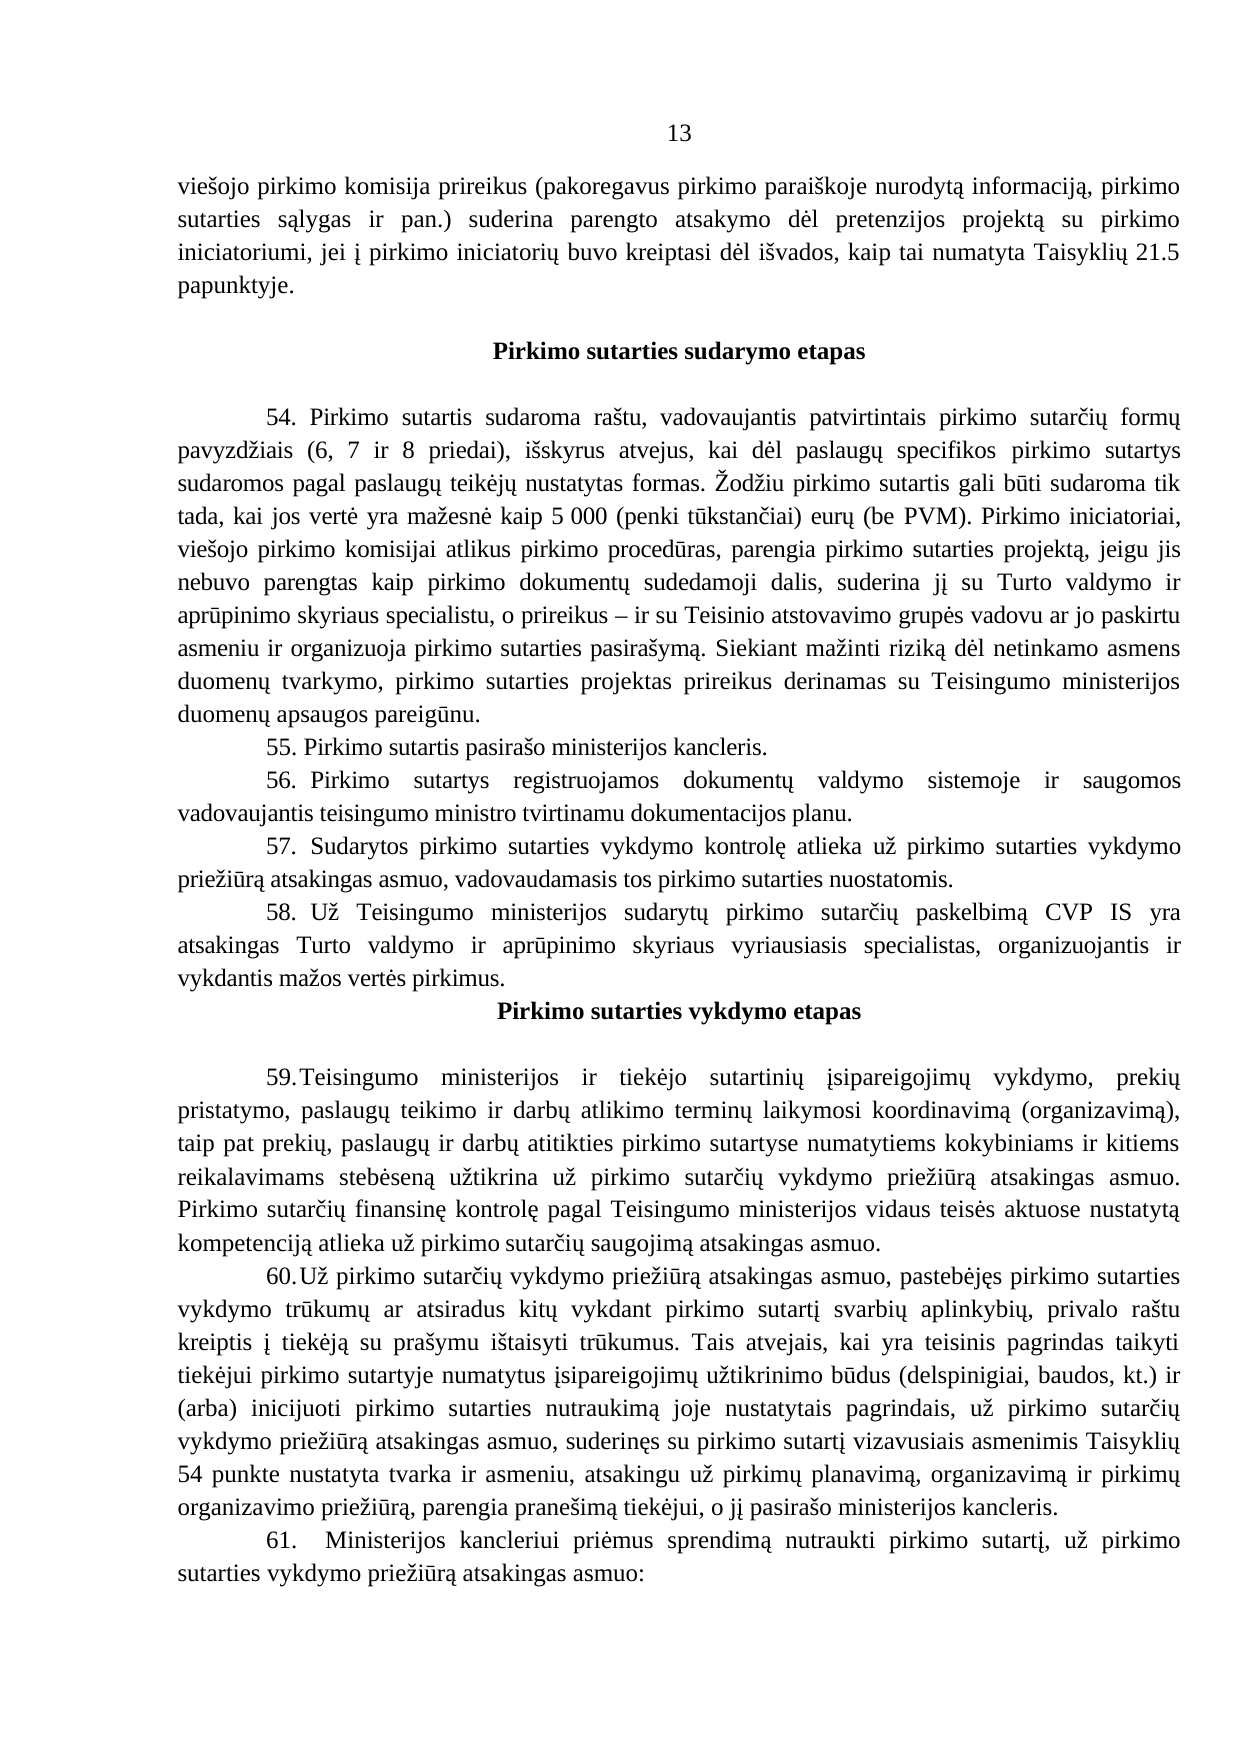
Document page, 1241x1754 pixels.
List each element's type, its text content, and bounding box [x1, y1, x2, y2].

text 58. Už Teisingumo ministerijos sudarytų pirkimo sutarčių paskelbimą CVP IS yra atsakingas Turto valdymo ir aprūpinimo skyriaus vyriausiasis specialistas, organizuojantis ir vykdantis mažos vertės pirkimus. [177, 897, 1181, 992]
text 60. Už pirkimo sutarčių vykdymo priežiūrą atsakingas asmuo, pastebėjęs pirkimo sutarties vykdymo trūkumų ar atsiradus kitų vykdant pirkimo sutartį svarbių aplinkybių, privalo raštu kreiptis į tiekėją su prašymu ištaisyti trūkumus. Tais atvejais, kai yra teisinis pagrindas taikyti tiekėjui pirkimo sutartyje numatytus įsipareigojimų užtikrinimo būdus (delspinigiai, baudos, kt.) ir (arba) inicijuoti pirkimo sutarties nutraukimą joje nustatytais pagrindais, už pirkimo sutarčių vykdymo priežiūrą atsakingas asmuo, suderinęs su pirkimo sutartį vizavusiais asmenimis Taisyklių 54 punkte nustatyta tvarka ir asmeniu, atsakingu už pirkimų planavimą, organizavimą ir pirkimų organizavimo priežiūrą, parengia pranešimą tiekėjui, o jį pasirašo ministerijos kancleris. [177, 1261, 1181, 1521]
text 55. Pirkimo sutartis pasirašo ministerijos kancleris. [177, 732, 1181, 761]
text 57. Sudarytos pirkimo sutarties vykdymo kontrolę atlieka už pirkimo sutarties vykdymo priežiūrą atsakingas asmuo, vadovaudamasis tos pirkimo sutarties nuostatomis. [177, 831, 1181, 893]
text Pirkimo sutarties vykdymo etapas [177, 996, 1181, 1025]
text viešojo pirkimo komisija prireikus (pakoregavus pirkimo paraiškoje nurodytą informaciją, pirkimo sutarties sąlygas ir pan.) suderina parengto atsakymo dėl pretenzijos projektą su pirkimo iniciatoriumi, jei į pirkimo iniciatorių buvo kreiptasi dėl išvados, kaip tai numatyta Taisyklių 21.5 papunktyje. [177, 171, 1181, 299]
text 61. Ministerijos kancleriui priėmus sprendimą nutraukti pirkimo sutartį, už pirkimo sutarties vykdymo priežiūrą atsakingas asmuo: [177, 1525, 1181, 1587]
text 56. Pirkimo sutartys registruojamos dokumentų valdymo sistemoje ir saugomos vadovaujantis teisingumo ministro tvirtinamu dokumentacijos planu. [177, 765, 1181, 827]
text 59. Teisingumo ministerijos ir tiekėjo sutartinių įsipareigojimų vykdymo, prekių pristatymo, paslaugų teikimo ir darbų atlikimo terminų laikymosi koordinavimą (organizavimą), taip pat prekių, paslaugų ir darbų atitikties pirkimo sutartyse numatytiems kokybiniams ir kitiems reikalavimams stebėseną užtikrina už pirkimo sutarčių vykdymo priežiūrą atsakingas asmuo. Pirkimo sutarčių finansinę kontrolę pagal Teisingumo ministerijos vidaus teisės aktuose nustatytą kompetenciją atlieka už pirkimo sutarčių saugojimą atsakingas asmuo. [177, 1062, 1181, 1257]
text Pirkimo sutarties sudarymo etapas [177, 336, 1181, 365]
text 54. Pirkimo sutartis sudaroma raštu, vadovaujantis patvirtintais pirkimo sutarčių formų pavyzdžiais (6, 7 ir 8 priedai), išskyrus atvejus, kai dėl paslaugų specifikos pirkimo sutartys sudaromos pagal paslaugų teikėjų nustatytas formas. Žodžiu pirkimo sutartis gali būti sudaroma tik tada, kai jos vertė yra mažesnė kaip 5 000 (penki tūkstančiai) eurų (be PVM). Pirkimo iniciatoriai, viešojo pirkimo komisijai atlikus pirkimo procedūras, parengia pirkimo sutarties projektą, jeigu jis nebuvo parengtas kaip pirkimo dokumentų sudedamoji dalis, suderina jį su Turto valdymo ir aprūpinimo skyriaus specialistu, o prireikus – ir su Teisinio atstovavimo grupės vadovu ar jo paskirtu asmeniu ir organizuoja pirkimo sutarties pasirašymą. Siekiant mažinti riziką dėl netinkamo asmens duomenų tvarkymo, pirkimo sutarties projektas prireikus derinamas su Teisingumo ministerijos duomenų apsaugos pareigūnu. [177, 402, 1181, 728]
